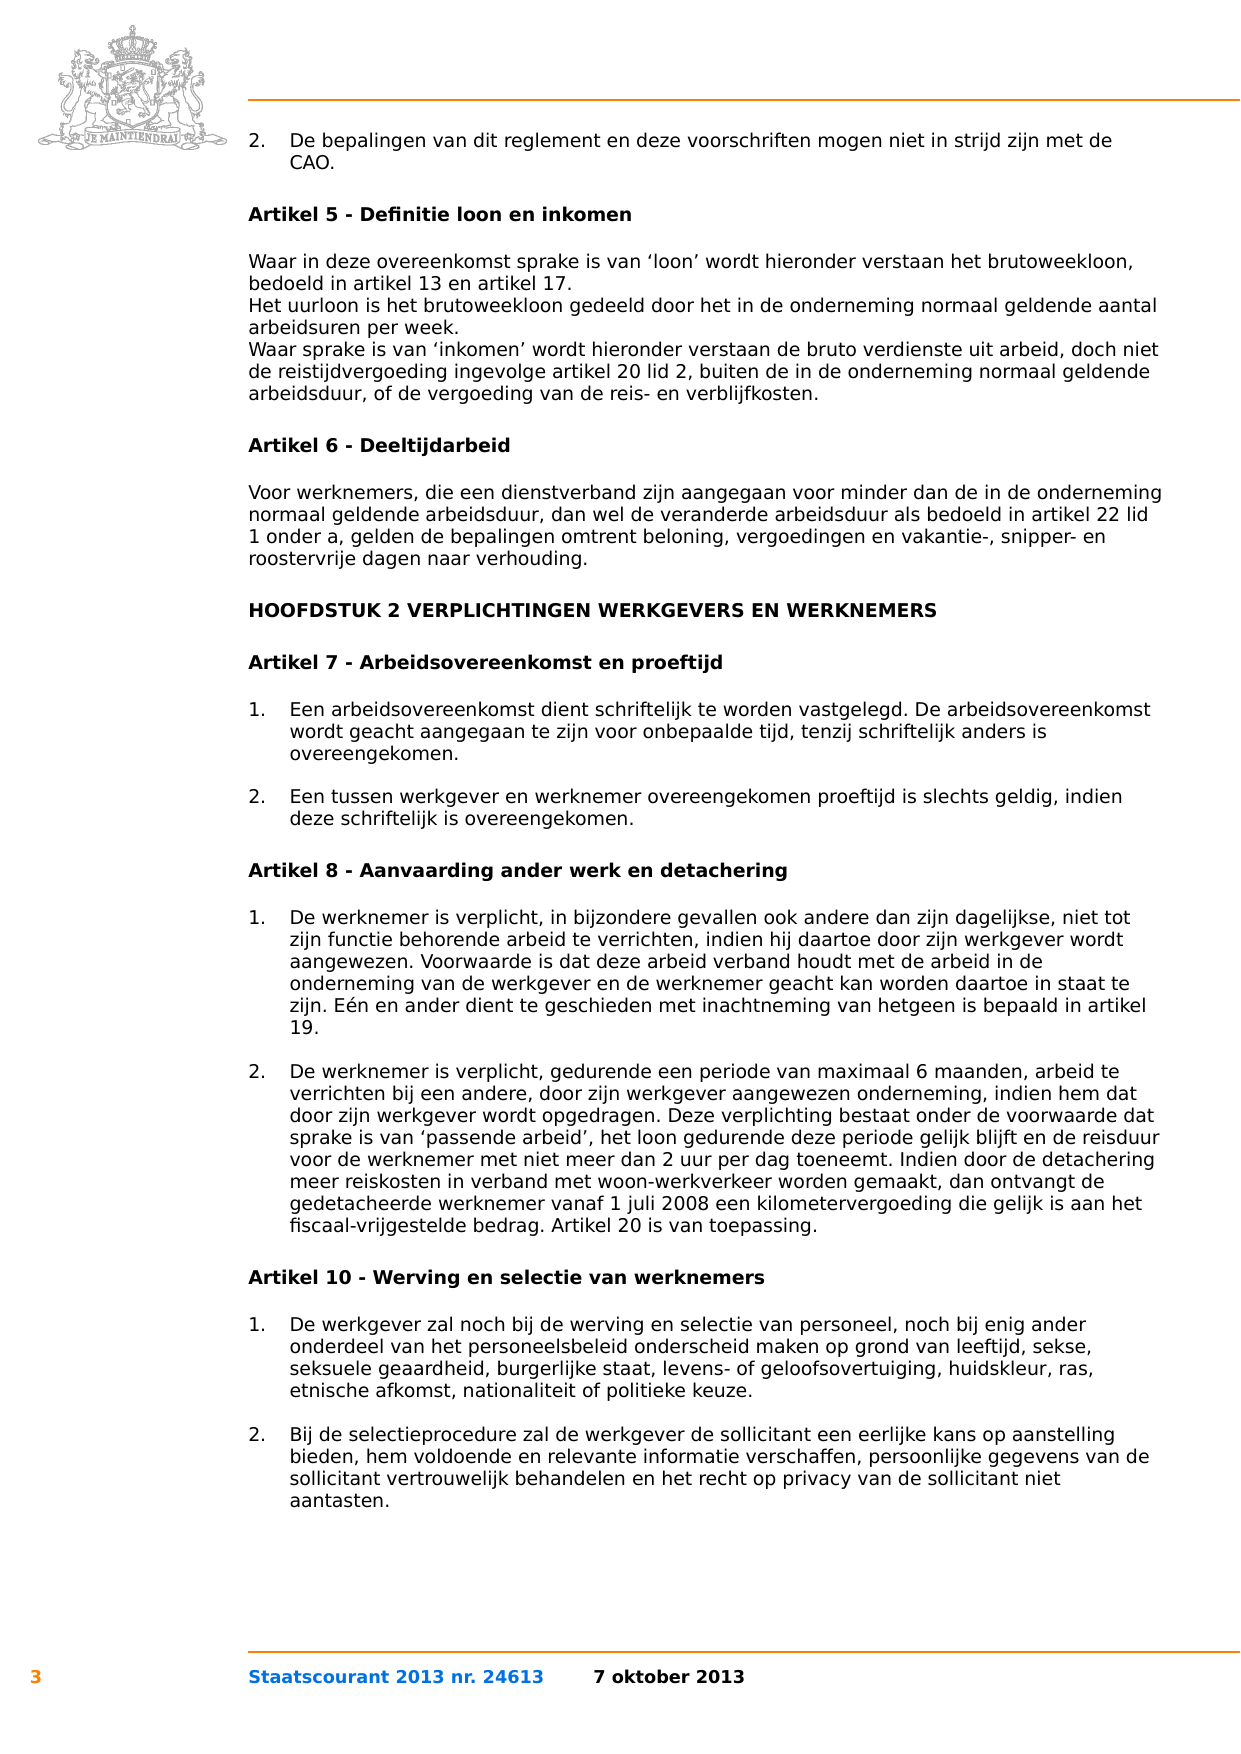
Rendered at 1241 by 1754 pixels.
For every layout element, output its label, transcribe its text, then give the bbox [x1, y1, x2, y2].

subtitle Artikel 5 - Definitie loon en inkomen [248, 204, 1163, 226]
subtitle HOOFDSTUK 2 VERPLICHTINGEN WERKGEVERS EN WERKNEMERS [248, 599, 1163, 622]
text 2. De werknemer is verplicht, gedurende een periode van maximaal 6 maanden, arbeid te verrichten bij een andere, door zijn werkgever aangewezen onderneming, indien hem dat door zijn werkgever wordt opgedragen. Deze verplichting bestaat onder de voorwaarde dat sprake is van ‘passende arbeid’, het loon gedurende deze periode gelijk blijft en de reisduur voor de werknemer met niet meer dan 2 uur per dag toeneemt. Indien door de detachering meer reiskosten in verband met woon-werkverkeer worden gemaakt, dan ontvangt de gedetacheerde werknemer vanaf 1 juli 2008 een kilometervergoeding die gelijk is aan het fiscaal-vrijgestelde bedrag. Artikel 20 is van toepassing. [248, 1061, 1163, 1237]
text 2. Een tussen werkgever en werknemer overeengekomen proeftijd is slechts geldig, indien deze schriftelijk is overeengekomen. [248, 786, 1163, 830]
subtitle Artikel 10 - Werving en selectie van werknemers [248, 1267, 1163, 1289]
text Voor werknemers, die een dienstverband zijn aangegaan voor minder dan de in de onderneming normaal geldende arbeidsduur, dan wel de veranderde arbeidsduur als bedoeld in artikel 22 lid 1 onder a, gelden de bepalingen omtrent beloning, vergoedingen en vakantie-, snipper- en roostervrije dagen naar verhouding. [248, 482, 1163, 569]
text 1. Een arbeidsovereenkomst dient schriftelijk te worden vastgelegd. De arbeidsovereenkomst wordt geacht aangegaan te zijn voor onbepaalde tijd, tenzij schriftelijk anders is overeengekomen. [248, 698, 1163, 764]
picture [38, 25, 227, 150]
text Waar in deze overeenkomst sprake is van ‘loon’ wordt hieronder verstaan het brutoweekloon, bedoeld in artikel 13 en artikel 17. [248, 251, 1163, 295]
subtitle Artikel 6 - Deeltijdarbeid [248, 435, 1163, 457]
subtitle Artikel 7 - Arbeidsovereenkomst en proeftijd [248, 652, 1163, 673]
text 2. De bepalingen van dit reglement en deze voorschriften mogen niet in strijd zijn met de CAO. [248, 130, 1163, 174]
text 1. De werknemer is verplicht, in bijzondere gevallen ook andere dan zijn dagelijkse, niet tot zijn functie behorende arbeid te verrichten, indien hij daartoe door zijn werkgever wordt aangewezen. Voorwaarde is dat deze arbeid verband houdt met de arbeid in de onderneming van de werkgever en de werknemer geacht kan worden daartoe in staat te zijn. Eén en ander dient te geschieden met inachtneming van hetgeen is bepaald in artikel 19. [248, 907, 1163, 1039]
text 2. Bij de selectieprocedure zal de werkgever de sollicitant een eerlijke kans op aanstelling bieden, hem voldoende en relevante informatie verschaffen, persoonlijke gegevens van de sollicitant vertrouwelijk behandelen en het recht op privacy van de sollicitant niet aantasten. [248, 1424, 1163, 1512]
subtitle Artikel 8 - Aanvaarding ander werk en detachering [248, 860, 1163, 882]
text Waar sprake is van ‘inkomen’ wordt hieronder verstaan de bruto verdienste uit arbeid, doch niet de reistijdvergoeding ingevolge artikel 20 lid 2, buiten de in de onderneming normaal geldende arbeidsduur, of de vergoeding van de reis- en verblijfkosten. [248, 339, 1163, 405]
text 1. De werkgever zal noch bij de werving en selectie van personeel, noch bij enig ander onderdeel van het personeelsbeleid onderscheid maken op grond van leeftijd, sekse, seksuele geaardheid, burgerlijke staat, levens- of geloofsovertuiging, huidskleur, ras, etnische afkomst, nationaliteit of politieke keuze. [248, 1314, 1163, 1402]
text Het uurloon is het brutoweekloon gedeeld door het in de onderneming normaal geldende aantal arbeidsuren per week. [248, 295, 1163, 339]
